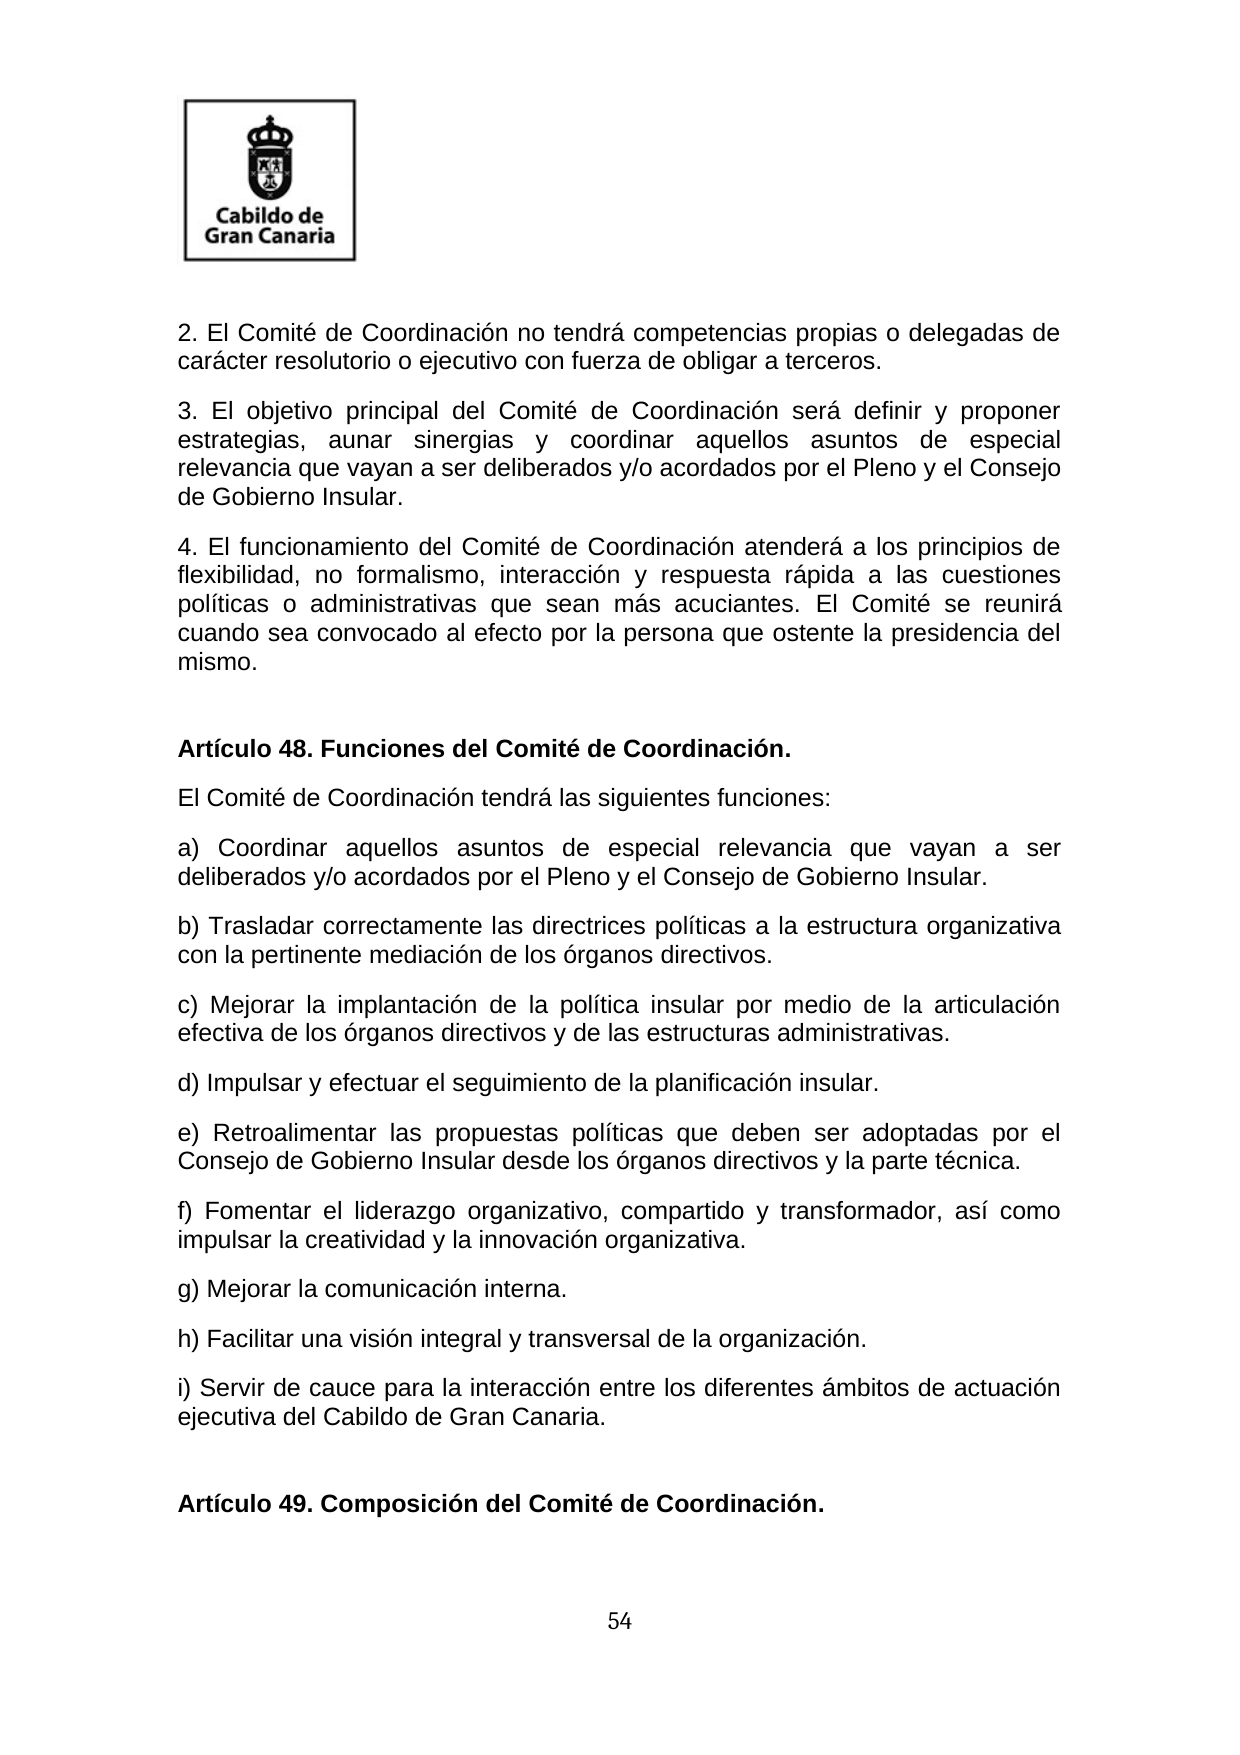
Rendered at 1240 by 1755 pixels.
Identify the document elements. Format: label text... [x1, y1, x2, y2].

text a) Coordinar aquellos asuntos de especial relevancia que vayan a ser deliberados y/o acordados por el Pleno y el Consejo de Gobierno Insular. [177, 833, 1062, 891]
text c) Mejorar la implantación de la política insular por medio de la articulación efectiva de los órganos directivos y de las estructuras administrativas. [177, 990, 1062, 1047]
text i) Servir de cauce para la interacción entre los diferentes ámbitos de actuación ejecutiva del Cabildo de Gran Canaria. [177, 1373, 1062, 1431]
text f) Fomentar el liderazgo organizativo, compartido y transformador, así como impulsar la creatividad y la innovación organizativa. [177, 1196, 1062, 1253]
text 3. El objetivo principal del Comité de Coordinación será definir y proponer estrategias, aunar sinergias y coordinar aquellos asuntos de especial relevancia que vayan a ser deliberados y/o acordados por el Pleno y el Consejo de Gobierno Insular. [177, 396, 1062, 511]
text El Comité de Coordinación tendrá las siguientes funciones: [177, 783, 1062, 812]
text Artículo 48. Funciones del Comité de Coordinación. [177, 734, 1062, 763]
text g) Mejorar la comunicación interna. [177, 1274, 1062, 1303]
text Artículo 49. Composición del Comité de Coordinación. [177, 1489, 1062, 1518]
text h) Facilitar una visión integral y transversal de la organización. [177, 1324, 1062, 1353]
text d) Impulsar y efectuar el seguimiento de la planificación insular. [177, 1068, 1062, 1097]
text 2. El Comité de Coordinación no tendrá competencias propias o delegadas de carácter resolutorio o ejecutivo con fuerza de obligar a terceros. [177, 318, 1062, 375]
text e) Retroalimentar las propuestas políticas que deben ser adoptadas por el Consejo de Gobierno Insular desde los órganos directivos y la parte técnica. [177, 1118, 1062, 1175]
text b) Trasladar correctamente las directrices políticas a la estructura organizativa con la pertinente mediación de los órganos directivos. [177, 911, 1062, 969]
text 4. El funcionamiento del Comité de Coordinación atenderá a los principios de flexibilidad, no formalismo, interacción y respuesta rápida a las cuestiones políticas o administrativas que sean más acuciantes. El Comité se reunirá cuando sea convocado al efecto por la persona que ostente la presidencia del mismo. [177, 532, 1062, 676]
